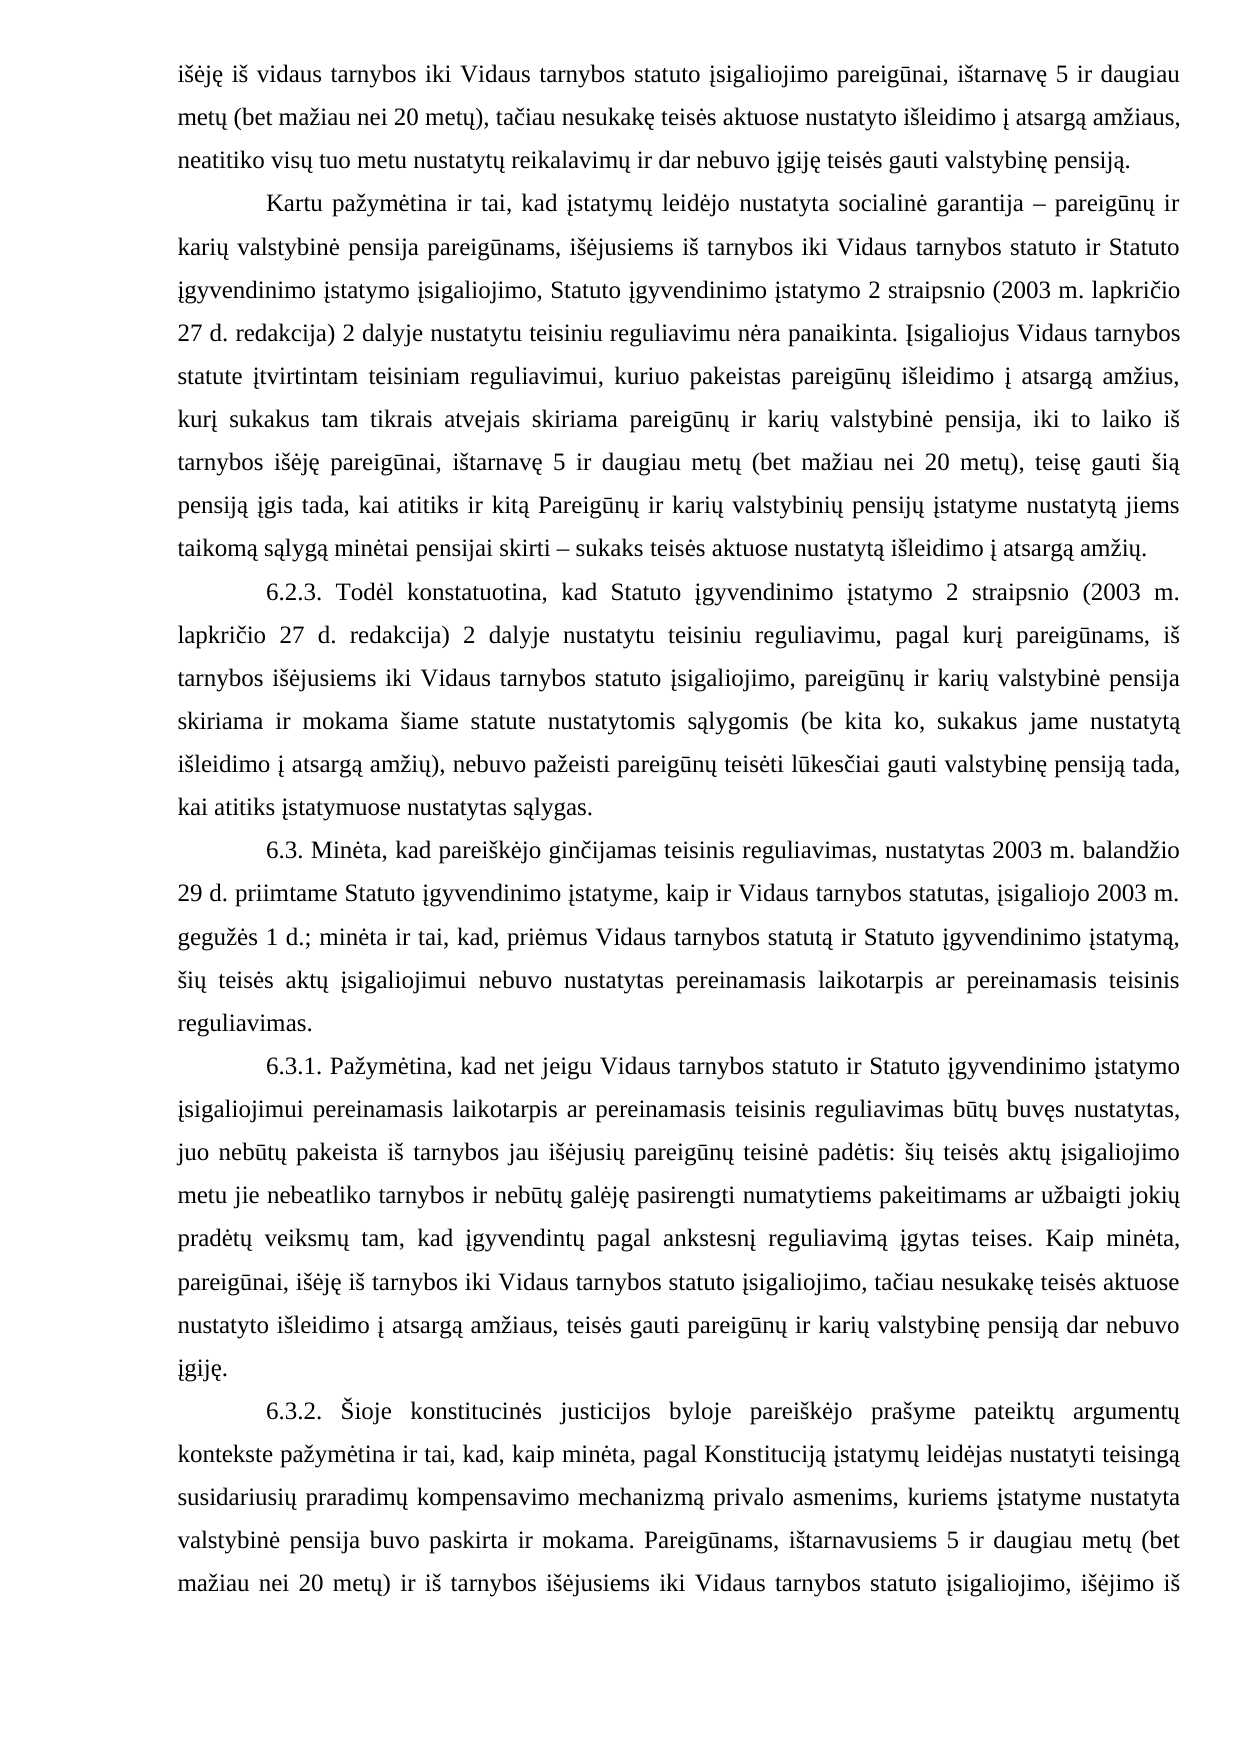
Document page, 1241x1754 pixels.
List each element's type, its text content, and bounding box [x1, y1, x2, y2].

text Kartu pažymėtina ir tai, kad įstatymų leidėjo nustatyta socialinė garantija – pareigūnų ir karių valstybinė pensija pareigūnams, išėjusiems iš tarnybos iki Vidaus tarnybos statuto ir Statuto įgyvendinimo įstatymo įsigaliojimo, Statuto įgyvendinimo įstatymo 2 straipsnio (2003 m. lapkričio 27 d. redakcija) 2 dalyje nustatytu teisiniu reguliavimu nėra panaikinta. Įsigaliojus Vidaus tarnybos statute įtvirtintam teisiniam reguliavimui, kuriuo pakeistas pareigūnų išleidimo į atsargą amžius, kurį sukakus tam tikrais atvejais skiriama pareigūnų ir karių valstybinė pensija, iki to laiko iš tarnybos išėję pareigūnai, ištarnavę 5 ir daugiau metų (bet mažiau nei 20 metų), teisę gauti šią pensiją įgis tada, kai atitiks ir kitą Pareigūnų ir karių valstybinių pensijų įstatyme nustatytą jiems taikomą sąlygą minėtai pensijai skirti – sukaks teisės aktuose nustatytą išleidimo į atsargą amžių. [177, 188, 1181, 562]
text 6.3.2. Šioje konstitucinės justicijos byloje pareiškėjo prašyme pateiktų argumentų kontekste pažymėtina ir tai, kad, kaip minėta, pagal Konstituciją įstatymų leidėjas nustatyti teisingą susidariusių praradimų kompensavimo mechanizmą privalo asmenims, kuriems įstatyme nustatyta valstybinė pensija buvo paskirta ir mokama. Pareigūnams, ištarnavusiems 5 ir daugiau metų (bet mažiau nei 20 metų) ir iš tarnybos išėjusiems iki Vidaus tarnybos statuto įsigaliojimo, išėjimo iš [177, 1396, 1181, 1597]
text 6.3. Minėta, kad pareiškėjo ginčijamas teisinis reguliavimas, nustatytas 2003 m. balandžio 29 d. priimtame Statuto įgyvendinimo įstatyme, kaip ir Vidaus tarnybos statutas, įsigaliojo 2003 m. gegužės 1 d.; minėta ir tai, kad, priėmus Vidaus tarnybos statutą ir Statuto įgyvendinimo įstatymą, šių teisės aktų įsigaliojimui nebuvo nustatytas pereinamasis laikotarpis ar pereinamasis teisinis reguliavimas. [177, 835, 1181, 1037]
text išėję iš vidaus tarnybos iki Vidaus tarnybos statuto įsigaliojimo pareigūnai, ištarnavę 5 ir daugiau metų (bet mažiau nei 20 metų), tačiau nesukakę teisės aktuose nustatyto išleidimo į atsargą amžiaus, neatitiko visų tuo metu nustatytų reikalavimų ir dar nebuvo įgiję teisės gauti valstybinę pensiją. [177, 59, 1181, 174]
text 6.2.3. Todėl konstatuotina, kad Statuto įgyvendinimo įstatymo 2 straipsnio (2003 m. lapkričio 27 d. redakcija) 2 dalyje nustatytu teisiniu reguliavimu, pagal kurį pareigūnams, iš tarnybos išėjusiems iki Vidaus tarnybos statuto įsigaliojimo, pareigūnų ir karių valstybinė pensija skiriama ir mokama šiame statute nustatytomis sąlygomis (be kita ko, sukakus jame nustatytą išleidimo į atsargą amžių), nebuvo pažeisti pareigūnų teisėti lūkesčiai gauti valstybinę pensiją tada, kai atitiks įstatymuose nustatytas sąlygas. [177, 577, 1181, 821]
text 6.3.1. Pažymėtina, kad net jeigu Vidaus tarnybos statuto ir Statuto įgyvendinimo įstatymo įsigaliojimui pereinamasis laikotarpis ar pereinamasis teisinis reguliavimas būtų buvęs nustatytas, juo nebūtų pakeista iš tarnybos jau išėjusių pareigūnų teisinė padėtis: šių teisės aktų įsigaliojimo metu jie nebeatliko tarnybos ir nebūtų galėję pasirengti numatytiems pakeitimams ar užbaigti jokių pradėtų veiksmų tam, kad įgyvendintų pagal ankstesnį reguliavimą įgytas teises. Kaip minėta, pareigūnai, išėję iš tarnybos iki Vidaus tarnybos statuto įsigaliojimo, tačiau nesukakę teisės aktuose nustatyto išleidimo į atsargą amžiaus, teisės gauti pareigūnų ir karių valstybinę pensiją dar nebuvo įgiję. [177, 1051, 1181, 1382]
